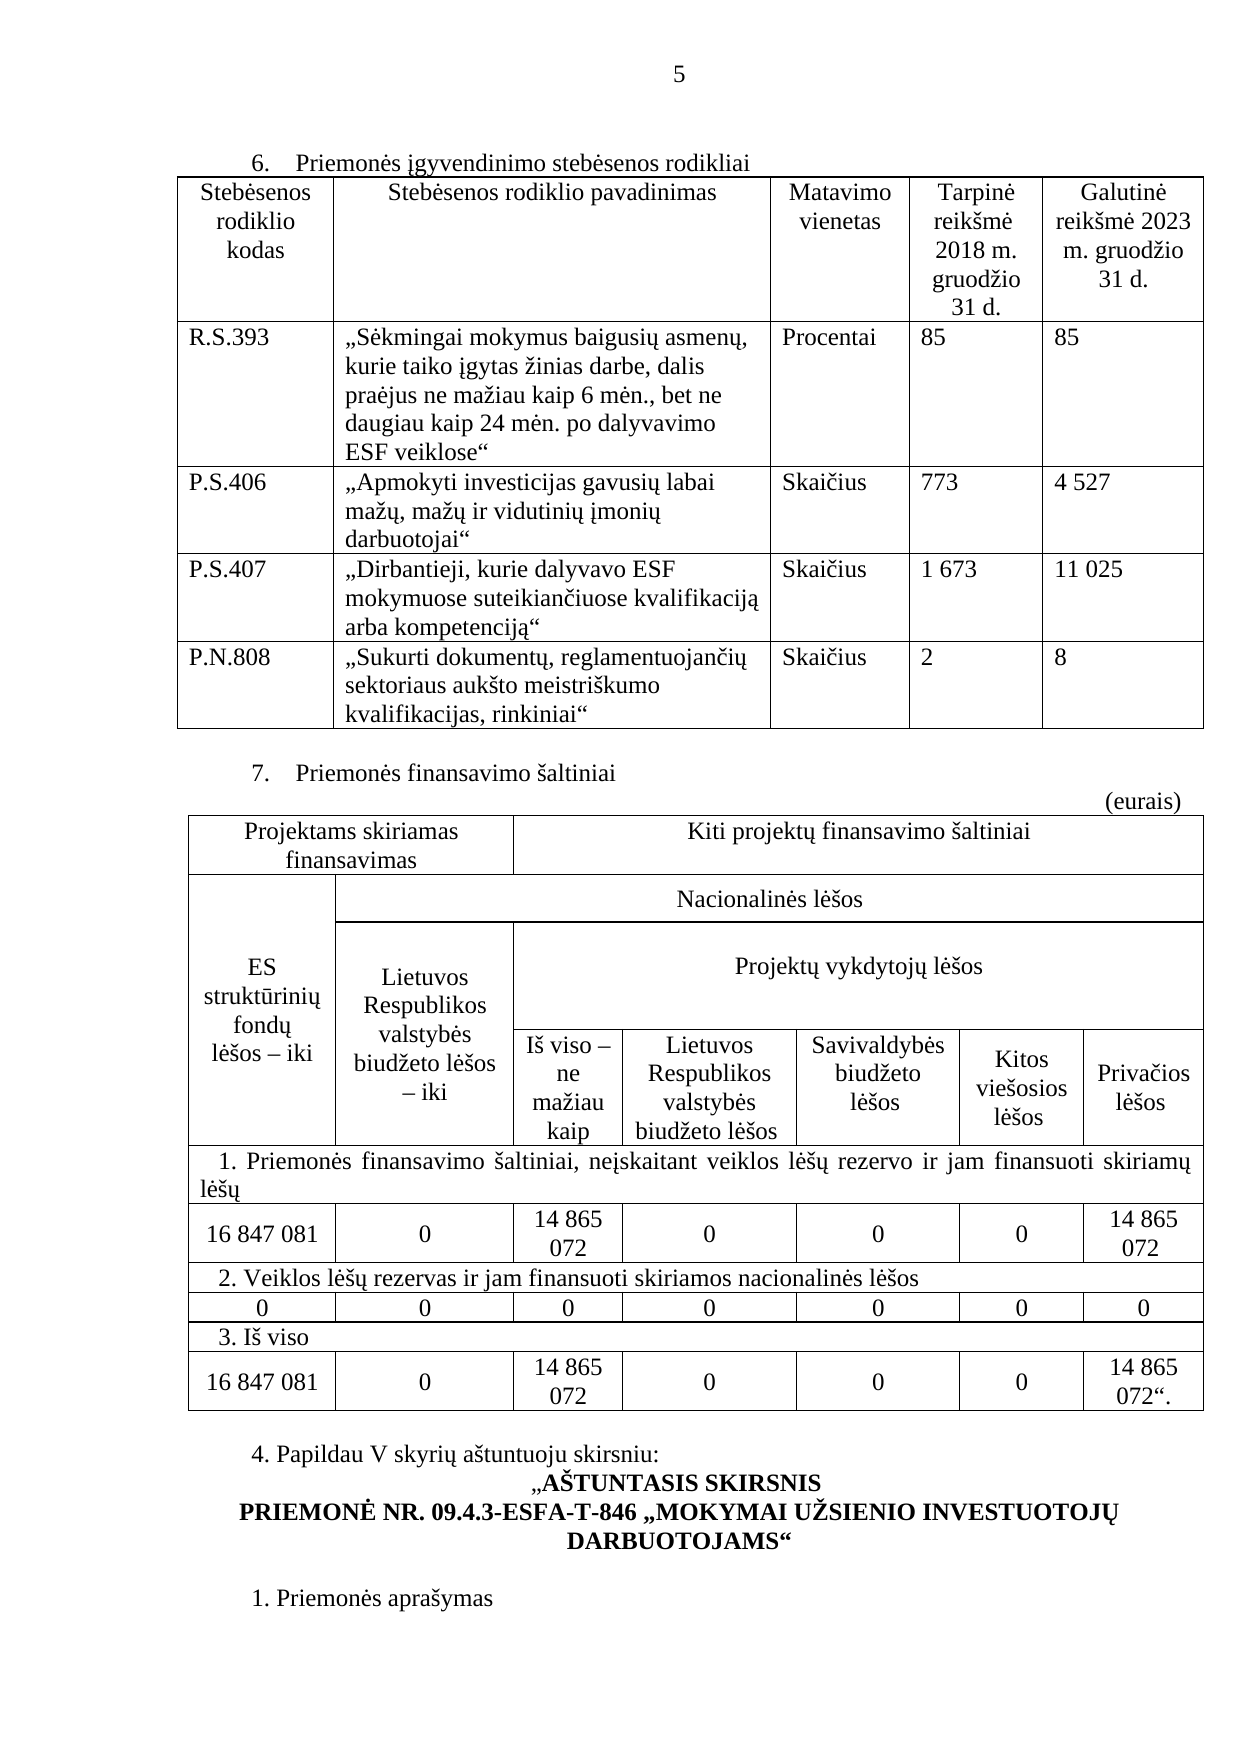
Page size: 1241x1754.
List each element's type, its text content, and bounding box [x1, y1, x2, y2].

table_header Stebėsenos rodiklio pavadinimas [334, 178, 770, 321]
table_cell 2 [910, 642, 1042, 728]
table_cell 1 673 [910, 554, 1042, 641]
table_cell ES struktūrinių fondų lėšos – iki [189, 875, 335, 1145]
table_cell R.S.393 [178, 322, 333, 466]
table_cell Kitos viešosios lėšos [960, 1030, 1083, 1145]
text 7. Priemonės finansavimo šaltiniai [251, 758, 1181, 786]
text 4. Papildau V skyrių aštuntuoju skirsniu: [177, 1439, 1181, 1468]
table_cell 773 [910, 467, 1042, 553]
table_cell 14 865 072“. [1084, 1352, 1203, 1410]
table_cell Procentai [771, 322, 909, 466]
table_cell „Sėkmingai mokymus baigusių asmenų, kurie taiko įgytas žinias darbe, dalis praėjus ne mažiau kaip 6 mėn., bet ne daugiau kaip 24 mėn. po dalyvavimo ESF veiklose“ [334, 322, 770, 466]
table_cell Skaičius [771, 467, 909, 553]
text (eurais) [177, 786, 1181, 815]
table_cell Skaičius [771, 642, 909, 728]
table_cell 14 865 072 [514, 1204, 622, 1262]
table_cell 0 [960, 1352, 1083, 1410]
table_cell 11 025 [1043, 554, 1203, 641]
table_cell Lietuvos Respublikos valstybės biudžeto lėšos – iki [336, 923, 513, 1145]
text „AŠTUNTASIS SKIRSNIS [177, 1468, 1181, 1497]
table_cell Iš viso – ne mažiau kaip [514, 1030, 622, 1145]
table_cell 0 [336, 1352, 513, 1410]
table_header Galutinė reikšmė 2023 m. gruodžio 31 d. [1043, 178, 1203, 321]
table_header Stebėsenos rodiklio kodas [178, 178, 333, 321]
table_cell 14 865 072 [1084, 1204, 1203, 1262]
table_cell P.S.407 [178, 554, 333, 641]
text 6. Priemonės įgyvendinimo stebėsenos rodikliai [251, 148, 1181, 176]
table_cell 0 [336, 1204, 513, 1262]
table_cell 16 847 081 [189, 1352, 335, 1410]
table_cell Skaičius [771, 554, 909, 641]
table_cell 0 [960, 1204, 1083, 1262]
table_cell Nacionalinės lėšos [336, 875, 1203, 921]
table_header Matavimo vienetas [771, 178, 909, 321]
table_header Kiti projektų finansavimo šaltiniai [514, 816, 1203, 874]
table_cell 14 865 072 [514, 1352, 622, 1410]
table_cell 4 527 [1043, 467, 1203, 553]
table_cell 85 [910, 322, 1042, 466]
table_cell 0 [960, 1293, 1083, 1321]
table_cell 0 [623, 1204, 796, 1262]
table_cell 0 [514, 1293, 622, 1321]
table_cell 1. Priemonės finansavimo šaltiniai, neįskaitant veiklos lėšų rezervo ir jam finansuoti skiriamų lėšų [189, 1146, 1203, 1203]
table_cell 3. Iš viso [189, 1323, 1203, 1351]
table_cell 0 [1084, 1293, 1203, 1321]
table_cell 8 [1043, 642, 1203, 728]
table_cell 0 [189, 1293, 335, 1321]
table_cell Privačios lėšos [1084, 1030, 1203, 1145]
table_cell Projektų vykdytojų lėšos [514, 923, 1203, 1029]
table_cell 0 [623, 1352, 796, 1410]
table_header Tarpinė reikšmė 2018 m. gruodžio 31 d. [910, 178, 1042, 321]
table_header Projektams skiriamas finansavimas [189, 816, 513, 874]
table_cell 16 847 081 [189, 1204, 335, 1262]
text PRIEMONĖ NR. 09.4.3-ESFA-T-846 „MOKYMAI UŽSIENIO INVESTUOTOJŲ DARBUOTOJAMS“ [177, 1497, 1181, 1554]
table_cell Savivaldybės biudžeto lėšos [797, 1030, 959, 1145]
table_cell 85 [1043, 322, 1203, 466]
table_cell „Apmokyti investicijas gavusių labai mažų, mažų ir vidutinių įmonių darbuotojai“ [334, 467, 770, 553]
table_cell 0 [336, 1293, 513, 1321]
table_cell P.S.406 [178, 467, 333, 553]
table_cell 0 [623, 1293, 796, 1321]
table_cell 0 [797, 1352, 959, 1410]
table_cell 0 [797, 1293, 959, 1321]
text 1. Priemonės aprašymas [177, 1583, 1181, 1612]
table_cell 2. Veiklos lėšų rezervas ir jam finansuoti skiriamos nacionalinės lėšos [189, 1263, 1203, 1292]
table_cell P.N.808 [178, 642, 333, 728]
table_cell 0 [797, 1204, 959, 1262]
table_cell „Dirbantieji, kurie dalyvavo ESF mokymuose suteikiančiuose kvalifikaciją arba kompetenciją“ [334, 554, 770, 641]
table_cell Lietuvos Respublikos valstybės biudžeto lėšos [623, 1030, 796, 1145]
table_cell „Sukurti dokumentų, reglamentuojančių sektoriaus aukšto meistriškumo kvalifikacijas, rinkiniai“ [334, 642, 770, 728]
